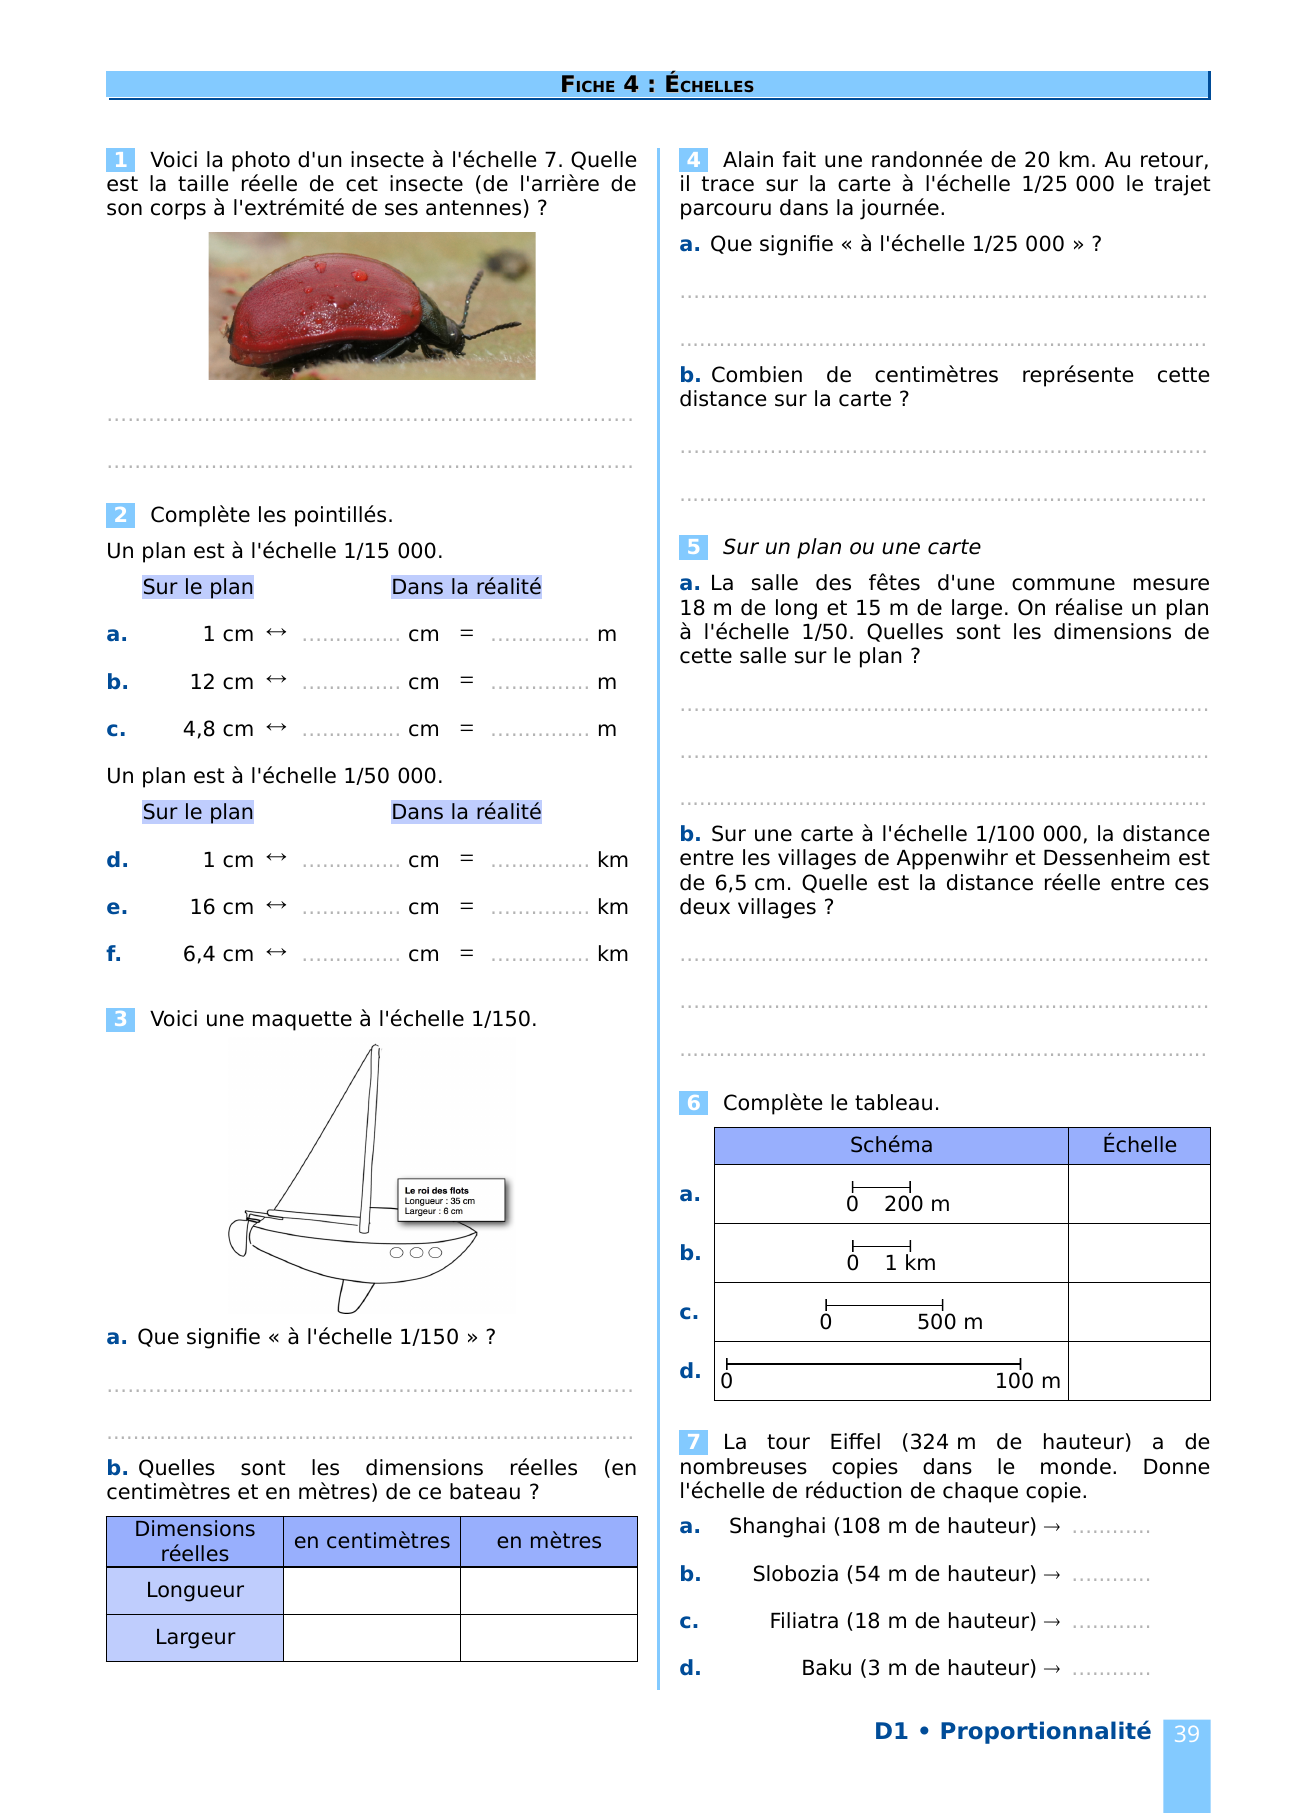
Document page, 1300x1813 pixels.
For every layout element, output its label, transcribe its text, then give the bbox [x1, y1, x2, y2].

list La salle des fêtes d'une commune mesure 18 m de long et 15 m de large. On réalise un plan à l'échelle 1/50. Quelles sont les dimensions de cette salle sur le plan ? [679, 571, 1211, 668]
list Filiatra (18 m de hauteur)  …......... [679, 1586, 1211, 1633]
list Complète les pointillés. [135, 503, 638, 528]
table_cell …............ km [484, 836, 637, 883]
table_cell = [449, 611, 484, 658]
table_cell = [449, 931, 484, 978]
table_cell …............ cm [295, 836, 449, 883]
table_cell 16 cm [142, 884, 260, 931]
table_cell …............ cm [295, 706, 449, 753]
list La tour Eiffel (324 m de hauteur) a de nombreuses copies dans le monde. Donne l'échelle de réduction de chaque copie. [679, 1430, 1211, 1503]
table_cell = [449, 658, 484, 706]
list …………………………………………………………………................................................................................. [106, 1349, 638, 1444]
table_cell « [260, 706, 295, 753]
table_cell …............ cm [295, 611, 449, 658]
table_cell [715, 1224, 1068, 1282]
table_header en mètres [461, 1517, 637, 1566]
table_cell [106, 884, 142, 931]
list Alain fait une randonnée de 20 km. Au retour, il trace sur la carte à l'échelle 1/25 000 le trajet parcouru dans la journée. [679, 148, 1211, 220]
table_cell [679, 1164, 714, 1223]
list ……..........................................................................…….......................................................................................................................................................... [679, 919, 1211, 1061]
list ……..........................................................................…….......................................................................................................................................................... [679, 668, 1211, 810]
table_cell [461, 1615, 637, 1661]
table_cell [1069, 1224, 1210, 1282]
table_cell [1069, 1342, 1210, 1400]
table_header [260, 789, 295, 836]
table_cell 6,4 cm [142, 931, 260, 978]
table_cell Largeur [107, 1615, 283, 1661]
table_cell 1 cm [142, 611, 260, 658]
table_cell [1069, 1283, 1210, 1341]
table_header Dans la réalité [295, 789, 637, 836]
table_header [260, 564, 295, 611]
table_cell « [260, 658, 295, 706]
table_cell [679, 1223, 714, 1282]
table_cell [679, 1341, 714, 1400]
list Que signifie « à l'échelle 1/25 000 » ? [679, 232, 1211, 256]
list …………………………………………………………………. [106, 379, 638, 427]
table_cell [106, 706, 142, 753]
list Sur un plan ou une carte [708, 535, 1211, 560]
table_cell [1069, 1165, 1210, 1223]
table_header en centimètres [284, 1517, 460, 1566]
table_cell …............ m [484, 658, 637, 706]
table_cell [715, 1283, 1068, 1341]
table_cell …............ cm [295, 931, 449, 978]
list Que signifie « à l'échelle 1/150 » ? [106, 1325, 638, 1349]
list …………………………………………………………………. [106, 427, 638, 474]
table_cell = [449, 706, 484, 753]
picture [208, 232, 536, 380]
table_cell 1 cm [142, 836, 260, 883]
table_header Dimensions réelles [107, 1517, 283, 1566]
table_cell [461, 1568, 637, 1614]
table_header Sur le plan [106, 789, 260, 836]
list Shanghai (108 m de hauteur)  …......... [679, 1503, 1211, 1539]
list Sur une carte à l'échelle 1/100 000, la distance entre les villages de Appenwihr et Dessenheim est de 6,5 cm. Quelle est la distance réelle entre ces deux villages ? [679, 822, 1211, 919]
list Baku (3 m de hauteur)  …......... [679, 1633, 1211, 1681]
table_cell « [260, 836, 295, 883]
table_header Échelle [1069, 1128, 1210, 1164]
table_header Dans la réalité [295, 564, 637, 611]
table_cell [715, 1342, 1068, 1400]
table_cell [106, 836, 142, 883]
table_cell …............ km [484, 884, 637, 931]
list Un plan est à l'échelle 1/50 000. [106, 764, 638, 789]
table_cell [284, 1568, 460, 1614]
table_cell = [449, 836, 484, 883]
list Voici une maquette à l'échelle 1/150. [106, 1007, 638, 1032]
table_header [679, 1127, 714, 1164]
table_cell …............ m [484, 706, 637, 753]
list Complète le tableau. [708, 1091, 1211, 1115]
table_cell 4,8 cm [142, 706, 260, 753]
table_header Sur le plan [106, 564, 260, 611]
table_cell « [260, 884, 295, 931]
list Voici la photo d'un insecte à l'échelle 7. Quelle est la taille réelle de cet insecte (de l'arrière de son corps à l'extrémité de ses antennes) ? [106, 148, 638, 220]
list Un plan est à l'échelle 1/15 000. [106, 539, 638, 564]
table_cell 12 cm [142, 658, 260, 706]
table_cell = [449, 884, 484, 931]
list Combien de centimètres représente cette distance sur la carte ? [679, 363, 1211, 411]
table_cell …............ cm [295, 884, 449, 931]
list Slobozia (54 m de hauteur)  …......... [679, 1539, 1211, 1586]
list Quelles sont les dimensions réelles (en centimètres et en mètres) de ce bateau ? [106, 1456, 638, 1504]
text …............................................................................................................................................................. [679, 256, 1211, 351]
table_cell …............ m [484, 611, 637, 658]
table_cell « [260, 931, 295, 978]
table_header Schéma [715, 1128, 1068, 1164]
table_cell [106, 658, 142, 706]
table_cell [106, 611, 142, 658]
table_cell [106, 931, 142, 978]
table_cell …............ cm [295, 658, 449, 706]
table_cell [715, 1165, 1068, 1223]
table_cell …............ km [484, 931, 637, 978]
table_cell « [260, 611, 295, 658]
picture [228, 1037, 516, 1314]
table_cell [679, 1282, 714, 1341]
table_cell Longueur [107, 1568, 283, 1614]
list ………………….......................................................................................................................................... [679, 411, 1211, 506]
table_cell [284, 1615, 460, 1661]
